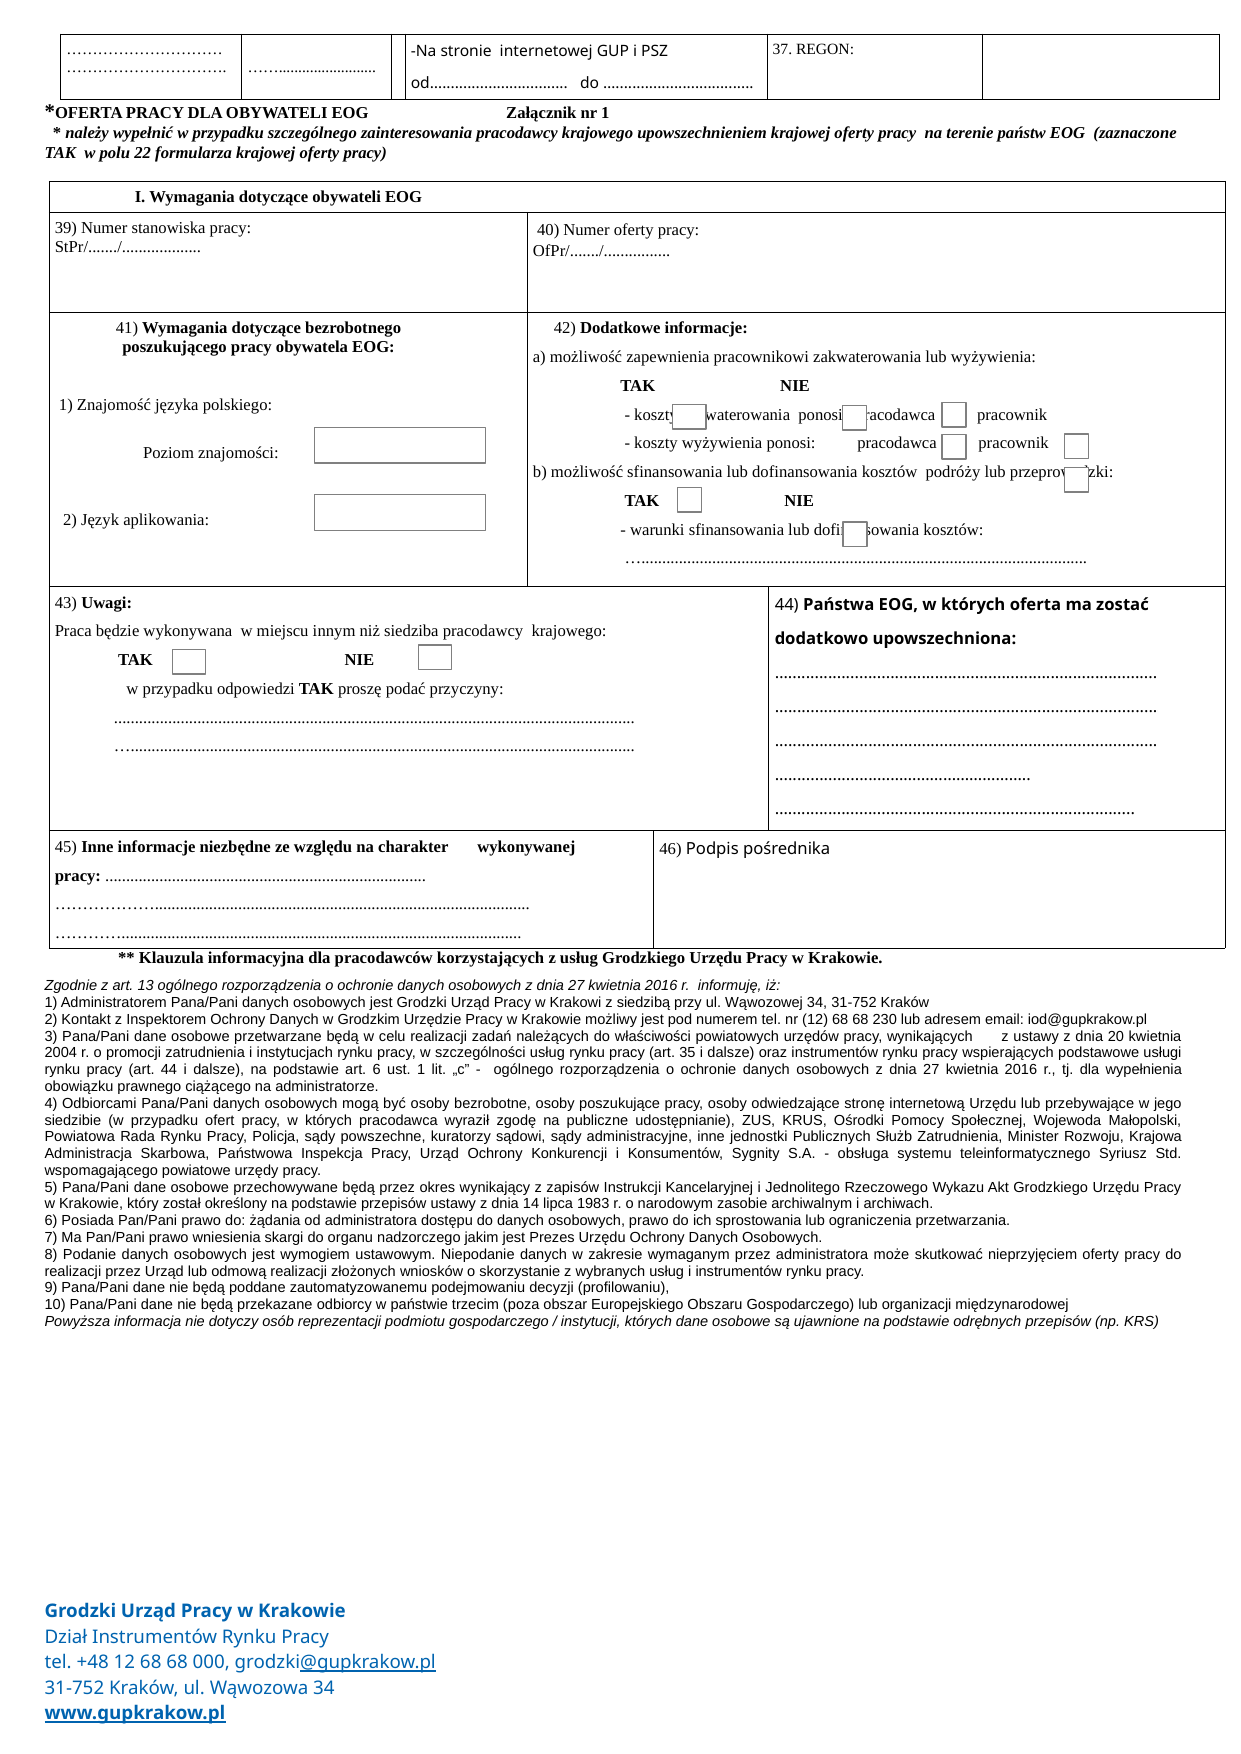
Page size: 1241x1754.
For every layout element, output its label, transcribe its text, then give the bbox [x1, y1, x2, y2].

text 6) Posiada Pan/Pani prawo do: żądania od administratora dostępu do danych osobowych, prawo do ich sprostowania lub ograniczenia przetwarzania. [44, 1212, 1184, 1229]
table_cell 39) Numer stanowiska pracy: StPr/......./................... [50, 213, 527, 312]
table_cell [392, 35, 405, 99]
text Powyższa informacja nie dotyczy osób reprezentacji podmiotu gospodarczego / instytucji, których dane osobowe są ujawnione na podstawie odrębnych przepisów (np. KRS) [44, 1312, 1184, 1329]
text 3) Pana/Pani dane osobowe przetwarzane będą w celu realizacji zadań należących do właściwości powiatowych urzędów pracy, wynikających z ustawy z dnia 20 kwietnia 2004 r. o promocji zatrudnienia i instytucjach rynku pracy, w szczególności usług rynku pracy (art. 35 i dalsze) oraz instrumentów rynku pracy wspierających podstawowe usługi rynku pracy (art. 44 i dalsze), na podstawie art. 6 ust. 1 lit. „c” - ogólnego rozporządzenia o ochronie danych osobowych z dnia 27 kwietnia 2016 r., tj. dla wypełnienia obowiązku prawnego ciążącego na administratorze. [44, 1027, 1184, 1094]
table_cell ……………………………………………………. [61, 35, 241, 99]
text * należy wypełnić w przypadku szczególnego zainteresowania pracodawcy krajowego upowszechnieniem krajowej oferty pracy na terenie państw EOG (zaznaczone TAK w polu 22 formularza krajowej oferty pracy) [44, 123, 1184, 162]
table_cell 37. REGON: [768, 35, 982, 99]
text 4) Odbiorcami Pana/Pani danych osobowych mogą być osoby bezrobotne, osoby poszukujące pracy, osoby odwiedzające stronę internetową Urzędu lub przebywające w jego siedzibie (w przypadku ofert pracy, w których pracodawca wyraził zgodę na publiczne udostępnianie), ZUS, KRUS, Ośrodki Pomocy Społecznej, Wojewoda Małopolski, Powiatowa Rada Rynku Pracy, Policja, sądy powszechne, kuratorzy sądowi, sądy administracyjne, inne jednostki Publicznych Służb Zatrudnienia, Minister Rozwoju, Krajowa Administracja Skarbowa, Państwowa Inspekcja Pracy, Urząd Ochrony Konkurencji i Konsumentów, Sygnity S.A. - obsługa systemu teleinformatycznego Syriusz Std. wspomagającego powiatowe urzędy pracy. [44, 1094, 1184, 1178]
table_header I. Wymagania dotyczące obywateli EOG [50, 182, 1225, 212]
text ** Klauzula informacyjna dla pracodawców korzystających z usług Grodzkiego Urzędu Pracy w Krakowie. [44, 948, 1125, 967]
text *OFERTA PRACY DLA OBYWATELI EOG Załącznik nr 1 [44, 99, 1184, 123]
text 8) Podanie danych osobowych jest wymogiem ustawowym. Niepodanie danych w zakresie wymaganym przez administratora może skutkować nieprzyjęciem oferty pracy do realizacji przez Urząd lub odmową realizacji złożonych wniosków o skorzystanie z wybranych usług i instrumentów rynku pracy. [44, 1245, 1184, 1279]
table_cell -Na stronie internetowej GUP i PSZ od….............................. do …................................. [406, 35, 767, 99]
text 1) Administratorem Pana/Pani danych osobowych jest Grodzki Urząd Pracy w Krakowi z siedzibą przy ul. Wąwozowej 34, 31-752 Kraków [44, 994, 1184, 1011]
table_cell 46) Podpis pośrednika [654, 831, 1225, 948]
table_cell 41) Wymagania dotyczące bezrobotnego poszukującego pracy obywatela EOG: 1) Znajomość języka polskiego: Poziom znajomości: 2) Język aplikowania: [50, 313, 527, 586]
table_cell 40) Numer oferty pracy: OfPr/......./................ [528, 213, 1225, 312]
table_cell 44) Państwa EOG, w których oferta ma zostać dodatkowo upowszechniona: …......................................................................................................................................................................................................................................................................................…………………………….. ….............................................................................. [769, 587, 1225, 830]
text 2) Kontakt z Inspektorem Ochrony Danych w Grodzkim Urzędzie Pracy w Krakowie możliwy jest pod numerem tel. nr (12) 68 68 230 lub adresem email: iod@gupkrakow.pl [44, 1011, 1184, 1027]
table_cell 45) Inne informacje niezbędne ze względu na charakter wykonywanej pracy: .............................................................................………………..........................................................................................…………................................................................................................ [50, 831, 653, 948]
table_cell [983, 35, 1219, 99]
text 7) Ma Pan/Pani prawo wniesienia skargi do organu nadzorczego jakim jest Prezes Urzędu Ochrony Danych Osobowych. [44, 1229, 1184, 1245]
text 9) Pana/Pani dane nie będą poddane zautomatyzowanemu podejmowaniu decyzji (profilowaniu), [44, 1279, 1184, 1296]
table_cell 42) Dodatkowe informacje: a) możliwość zapewnienia pracownikowi zakwaterowania lub wyżywienia: TAK NIE - koszty zakwaterowania ponosi : pracodawca pracownik - koszty wyżywienia ponosi: pracodawca pracownik b) możliwość sfinansowania lub dofinansowania kosztów podróży lub przeprowadzki: TAK NIE - warunki sfinansowania lub dofinansowania kosztów: …........................................................................................................... [528, 313, 1225, 586]
text Zgodnie z art. 13 ogólnego rozporządzenia o ochronie danych osobowych z dnia 27 kwietnia 2016 r. informuję, iż: [44, 977, 1184, 994]
table_cell [47, 34, 60, 99]
text 5) Pana/Pani dane osobowe przechowywane będą przez okres wynikający z zapisów Instrukcji Kancelaryjnej i Jednolitego Rzeczowego Wykazu Akt Grodzkiego Urzędu Pracy w Krakowie, który został określony na podstawie przepisów ustawy z dnia 14 lipca 1983 r. o narodowym zasobie archiwalnym i archiwach. [44, 1178, 1184, 1212]
table_cell ……......................... [242, 35, 391, 99]
table_cell 43) Uwagi: Praca będzie wykonywana w miejscu innym niż siedziba pracodawcy krajowego: TAK NIE w przypadku odpowiedzi TAK proszę podać przyczyny: ............................................................................................................................. …......................................................................................................................... [50, 587, 768, 830]
text 10) Pana/Pani dane nie będą przekazane odbiorcy w państwie trzecim (poza obszar Europejskiego Obszaru Gospodarczego) lub organizacji międzynarodowej [44, 1296, 1184, 1312]
